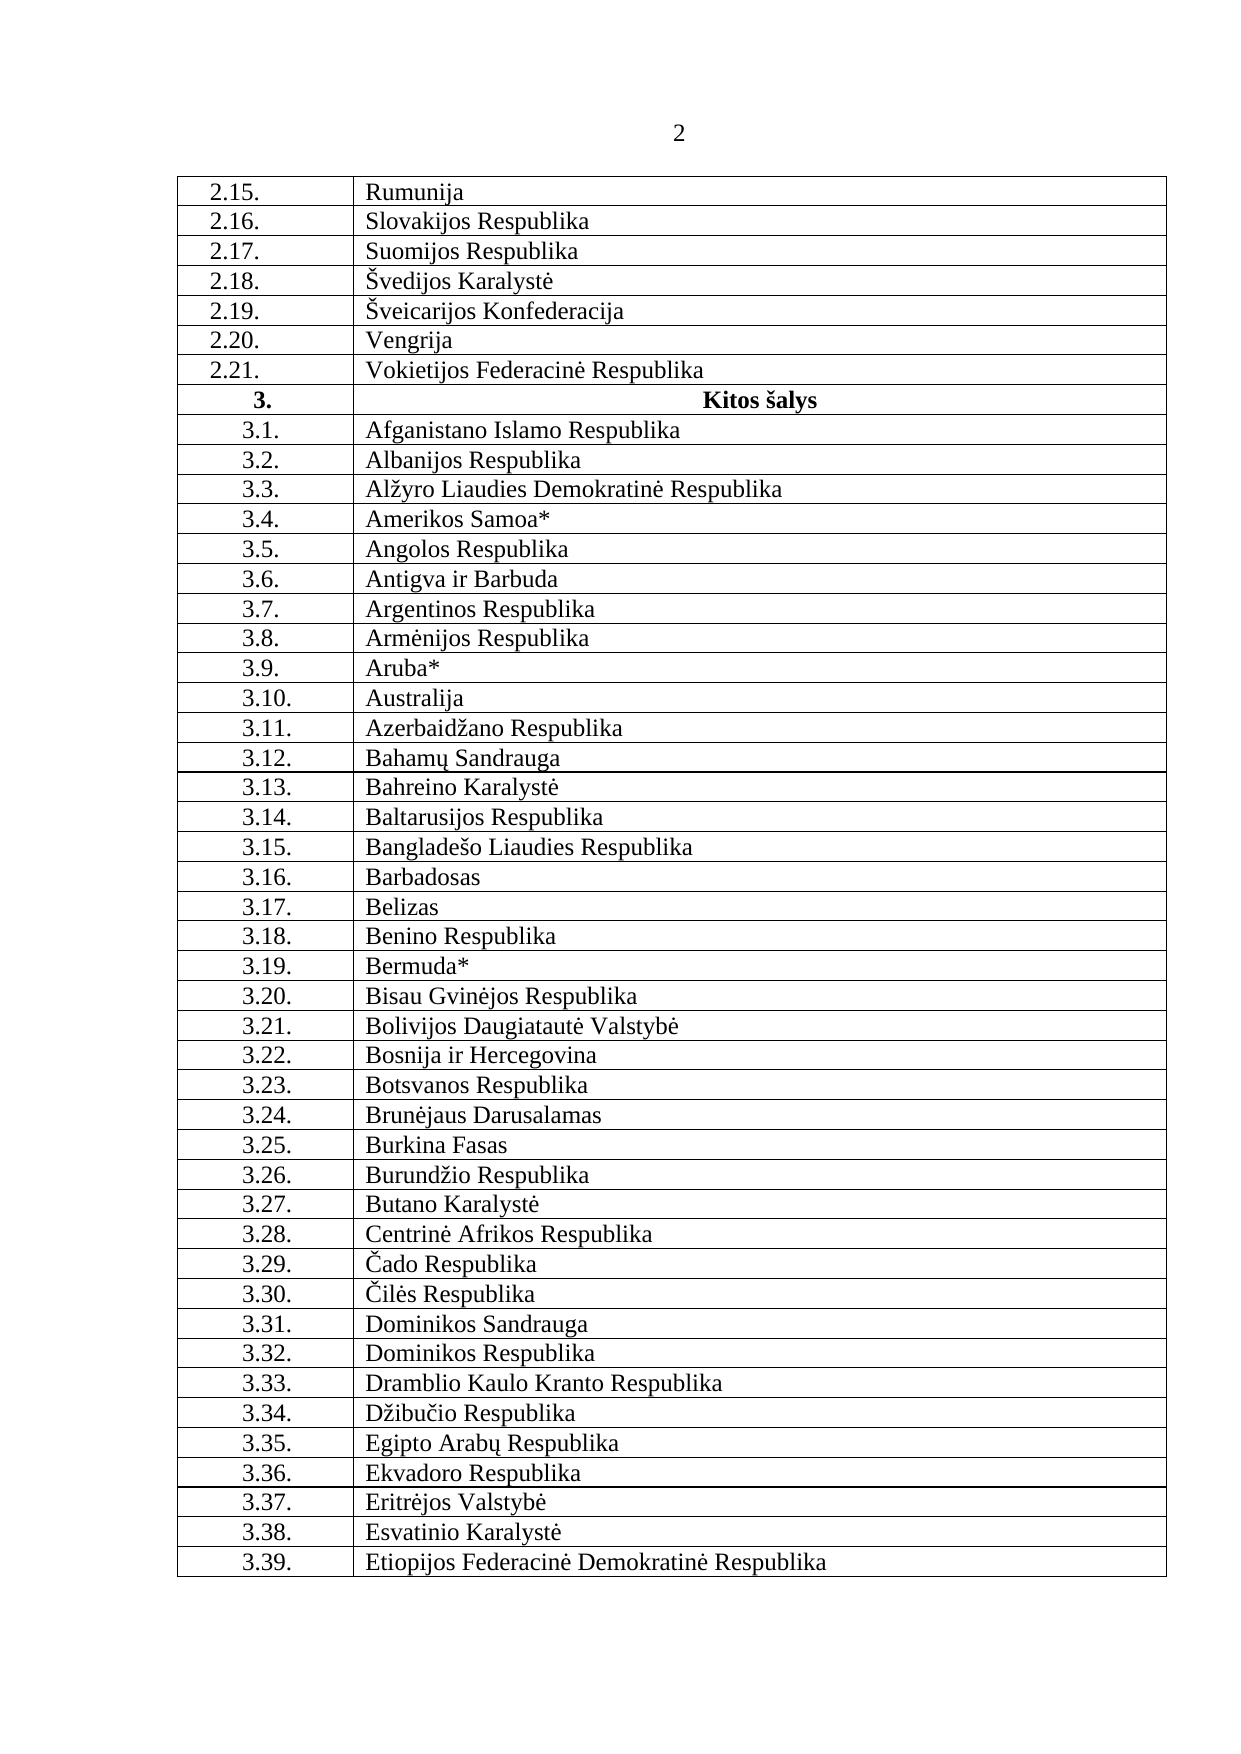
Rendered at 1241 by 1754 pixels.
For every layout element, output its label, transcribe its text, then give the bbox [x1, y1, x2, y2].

table_cell 3.5. [178, 534, 353, 563]
table_cell Kitos šalys [354, 385, 1166, 414]
table_cell Rumunija [354, 177, 1166, 205]
table_cell 3.2. [178, 445, 353, 473]
table_cell 3.11. [178, 713, 353, 742]
table_cell Ekvadoro Respublika [354, 1458, 1166, 1486]
table_cell 3.19. [178, 951, 353, 980]
table_cell Šveicarijos Konfederacija [354, 296, 1166, 324]
table_cell 3.28. [178, 1219, 353, 1248]
table_cell 3.17. [178, 892, 353, 920]
table_cell 3.34. [178, 1398, 353, 1427]
table_cell Brunėjaus Darusalamas [354, 1100, 1166, 1129]
table_cell Butano Karalystė [354, 1190, 1166, 1218]
table_cell Antigva ir Barbuda [354, 564, 1166, 593]
table_cell 3.36. [178, 1458, 353, 1486]
table_cell Čado Respublika [354, 1249, 1166, 1278]
table_cell Bahreino Karalystė [354, 773, 1166, 801]
table_cell 2.18. [178, 266, 353, 295]
table_cell Dominikos Respublika [354, 1339, 1166, 1367]
table_cell 3. [178, 385, 353, 414]
table_cell Dominikos Sandrauga [354, 1309, 1166, 1337]
table_cell 3.1. [178, 415, 353, 444]
table_cell 3.24. [178, 1100, 353, 1129]
table_cell Armėnijos Respublika [354, 624, 1166, 652]
table_cell 3.12. [178, 743, 353, 771]
table_cell 3.14. [178, 802, 353, 831]
table_cell 3.39. [178, 1547, 353, 1576]
table_cell Centrinė Afrikos Respublika [354, 1219, 1166, 1248]
table_cell 3.26. [178, 1160, 353, 1188]
table_cell 2.16. [178, 206, 353, 235]
table_cell 3.33. [178, 1368, 353, 1397]
table_cell 3.8. [178, 624, 353, 652]
table_cell Dramblio Kaulo Kranto Respublika [354, 1368, 1166, 1397]
table_cell Angolos Respublika [354, 534, 1166, 563]
table_cell Bisau Gvinėjos Respublika [354, 981, 1166, 1010]
table_cell Belizas [354, 892, 1166, 920]
table_cell 3.38. [178, 1517, 353, 1546]
table_cell 3.9. [178, 653, 353, 682]
table_cell Slovakijos Respublika [354, 206, 1166, 235]
table_cell Burkina Fasas [354, 1130, 1166, 1159]
table_cell Egipto Arabų Respublika [354, 1428, 1166, 1457]
table_cell Aruba* [354, 653, 1166, 682]
table_cell Bahamų Sandrauga [354, 743, 1166, 771]
table_cell Bangladešo Liaudies Respublika [354, 832, 1166, 861]
table_cell 3.27. [178, 1190, 353, 1218]
table_cell 3.3. [178, 475, 353, 503]
table_cell Burundžio Respublika [354, 1160, 1166, 1188]
table_cell 2.19. [178, 296, 353, 324]
table_cell Džibučio Respublika [354, 1398, 1166, 1427]
table_cell 3.25. [178, 1130, 353, 1159]
table_cell Alžyro Liaudies Demokratinė Respublika [354, 475, 1166, 503]
table_cell Švedijos Karalystė [354, 266, 1166, 295]
table_cell 3.35. [178, 1428, 353, 1457]
table_cell Afganistano Islamo Respublika [354, 415, 1166, 444]
table_cell 3.20. [178, 981, 353, 1010]
table_cell 3.4. [178, 504, 353, 533]
table_cell 2.17. [178, 236, 353, 265]
table_cell 3.23. [178, 1070, 353, 1099]
table_cell Čilės Respublika [354, 1279, 1166, 1308]
table_cell Bolivijos Daugiatautė Valstybė [354, 1011, 1166, 1039]
table_cell 3.15. [178, 832, 353, 861]
table_cell Argentinos Respublika [354, 594, 1166, 622]
table_cell 3.18. [178, 921, 353, 950]
table_cell Vengrija [354, 326, 1166, 354]
table_cell Esvatinio Karalystė [354, 1517, 1166, 1546]
table_cell Vokietijos Federacinė Respublika [354, 355, 1166, 384]
table_cell Amerikos Samoa* [354, 504, 1166, 533]
table_cell 3.6. [178, 564, 353, 593]
table_cell Albanijos Respublika [354, 445, 1166, 473]
table_cell 3.16. [178, 862, 353, 891]
table_cell 2.21. [178, 355, 353, 384]
table_cell Baltarusijos Respublika [354, 802, 1166, 831]
table_cell Benino Respublika [354, 921, 1166, 950]
table_cell Suomijos Respublika [354, 236, 1166, 265]
table_cell 3.22. [178, 1041, 353, 1069]
table_cell Botsvanos Respublika [354, 1070, 1166, 1099]
table_cell Bermuda* [354, 951, 1166, 980]
table_cell 3.29. [178, 1249, 353, 1278]
table_cell 2.15. [178, 177, 353, 205]
table_cell Etiopijos Federacinė Demokratinė Respublika [354, 1547, 1166, 1576]
table_cell 3.10. [178, 683, 353, 712]
table_cell Barbadosas [354, 862, 1166, 891]
table_cell 2.20. [178, 326, 353, 354]
table_cell 3.37. [178, 1488, 353, 1516]
table_cell 3.21. [178, 1011, 353, 1039]
table_cell Australija [354, 683, 1166, 712]
table_cell 3.32. [178, 1339, 353, 1367]
table_cell Azerbaidžano Respublika [354, 713, 1166, 742]
table_cell Bosnija ir Hercegovina [354, 1041, 1166, 1069]
table_cell Eritrėjos Valstybė [354, 1488, 1166, 1516]
table_cell 3.13. [178, 773, 353, 801]
table_cell 3.31. [178, 1309, 353, 1337]
table_cell 3.30. [178, 1279, 353, 1308]
table_cell 3.7. [178, 594, 353, 622]
